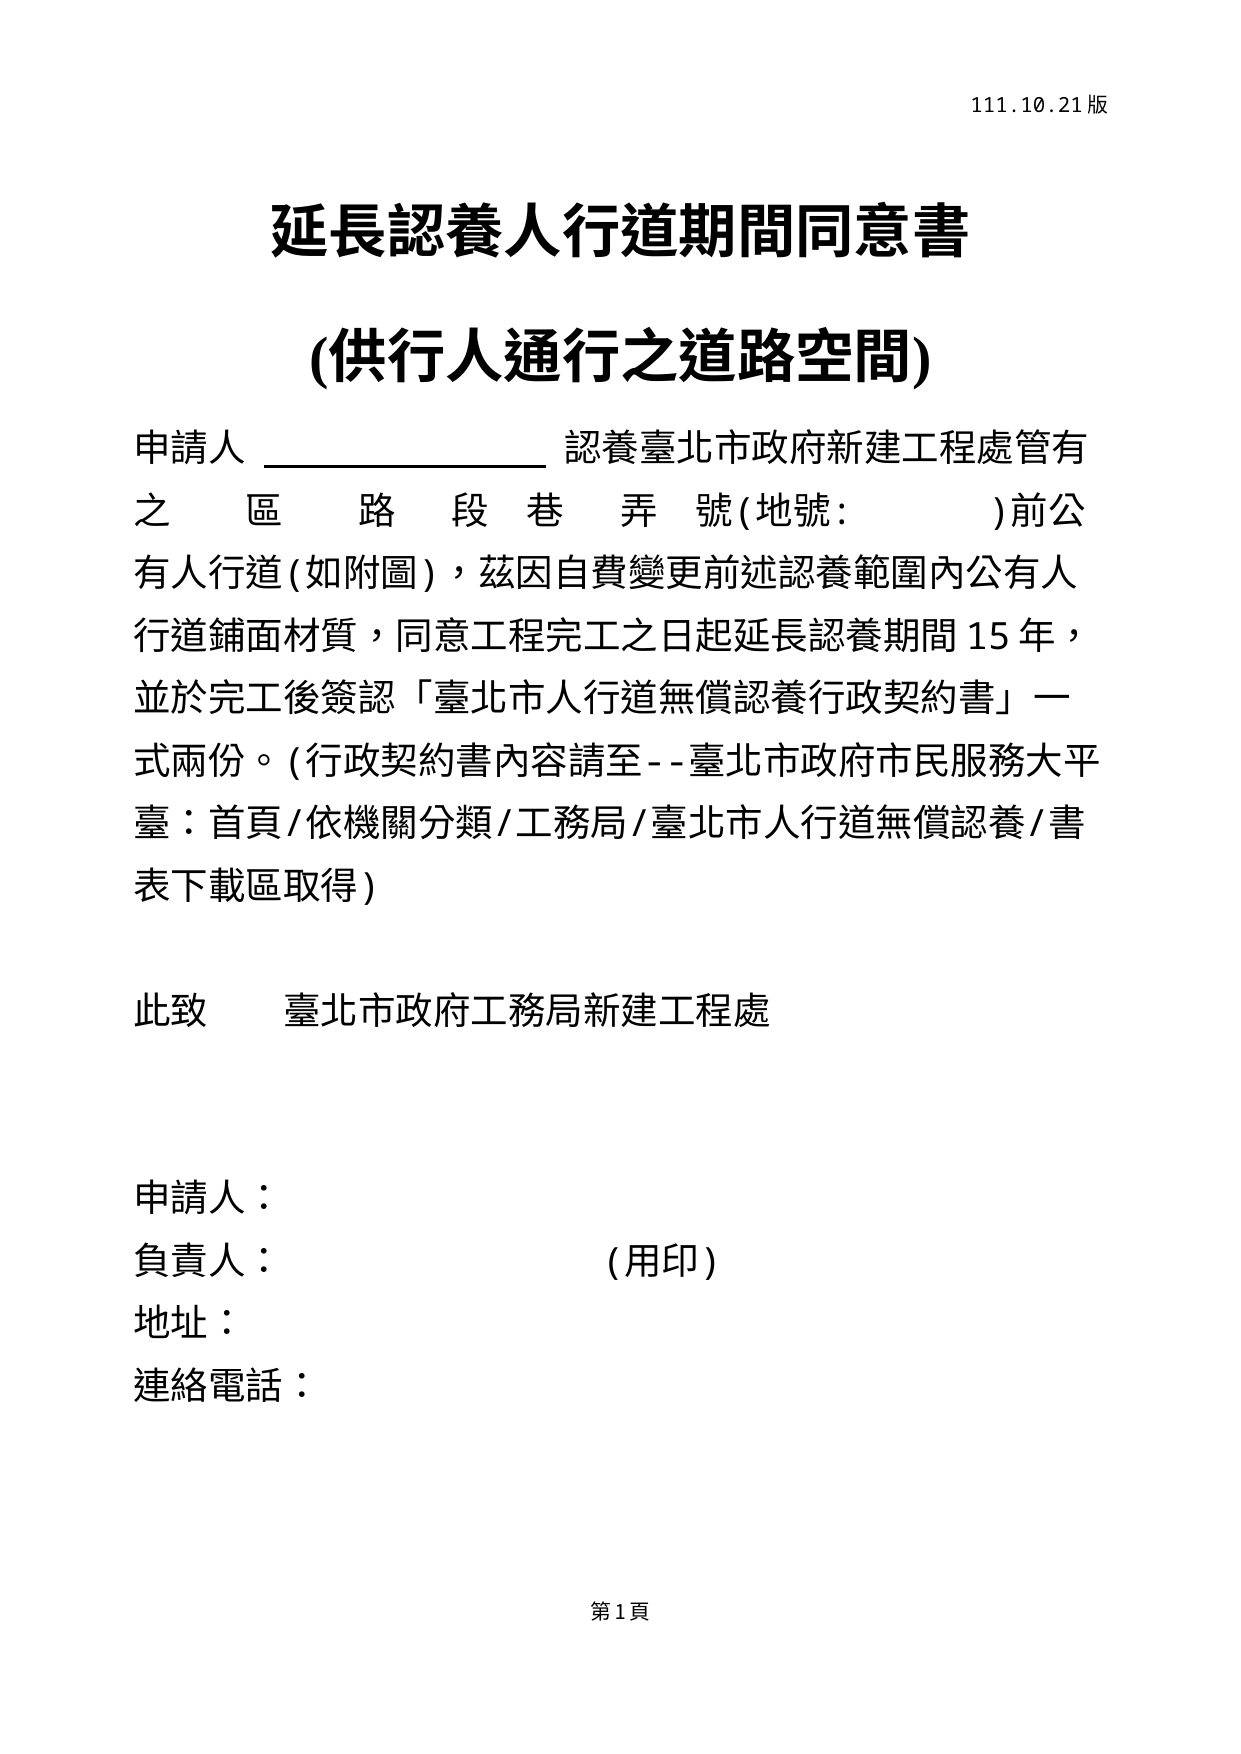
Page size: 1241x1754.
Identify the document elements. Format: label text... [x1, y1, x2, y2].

text 延長認養人行道期間同意書 [133, 154, 1107, 279]
text 申請人 認養臺北市政府新建工程處管有之 區 路 段 巷 弄 號(地號: )前公有人行道(如附圖)，茲因自費變更前述認養範圍內公有人行道鋪面材質，同意工程完工之日起延長認養期間15年，並於完工後簽認「臺北市人行道無償認養行政契約書」一式兩份。(行政契約書內容請至--臺北市政府市民服務大平臺：首頁/依機關分類/工務局/臺北市人行道無償認養/書表下載區取得) [133, 404, 1107, 904]
text 此致 臺北市政府工務局新建工程處 [133, 966, 1107, 1029]
text 負責人： (用印) [133, 1216, 1107, 1279]
text 申請人： [133, 1154, 1107, 1216]
text 地址： [133, 1279, 1107, 1341]
text (供行人通行之道路空間) [133, 279, 1107, 404]
text 連絡電話： [133, 1341, 1107, 1404]
